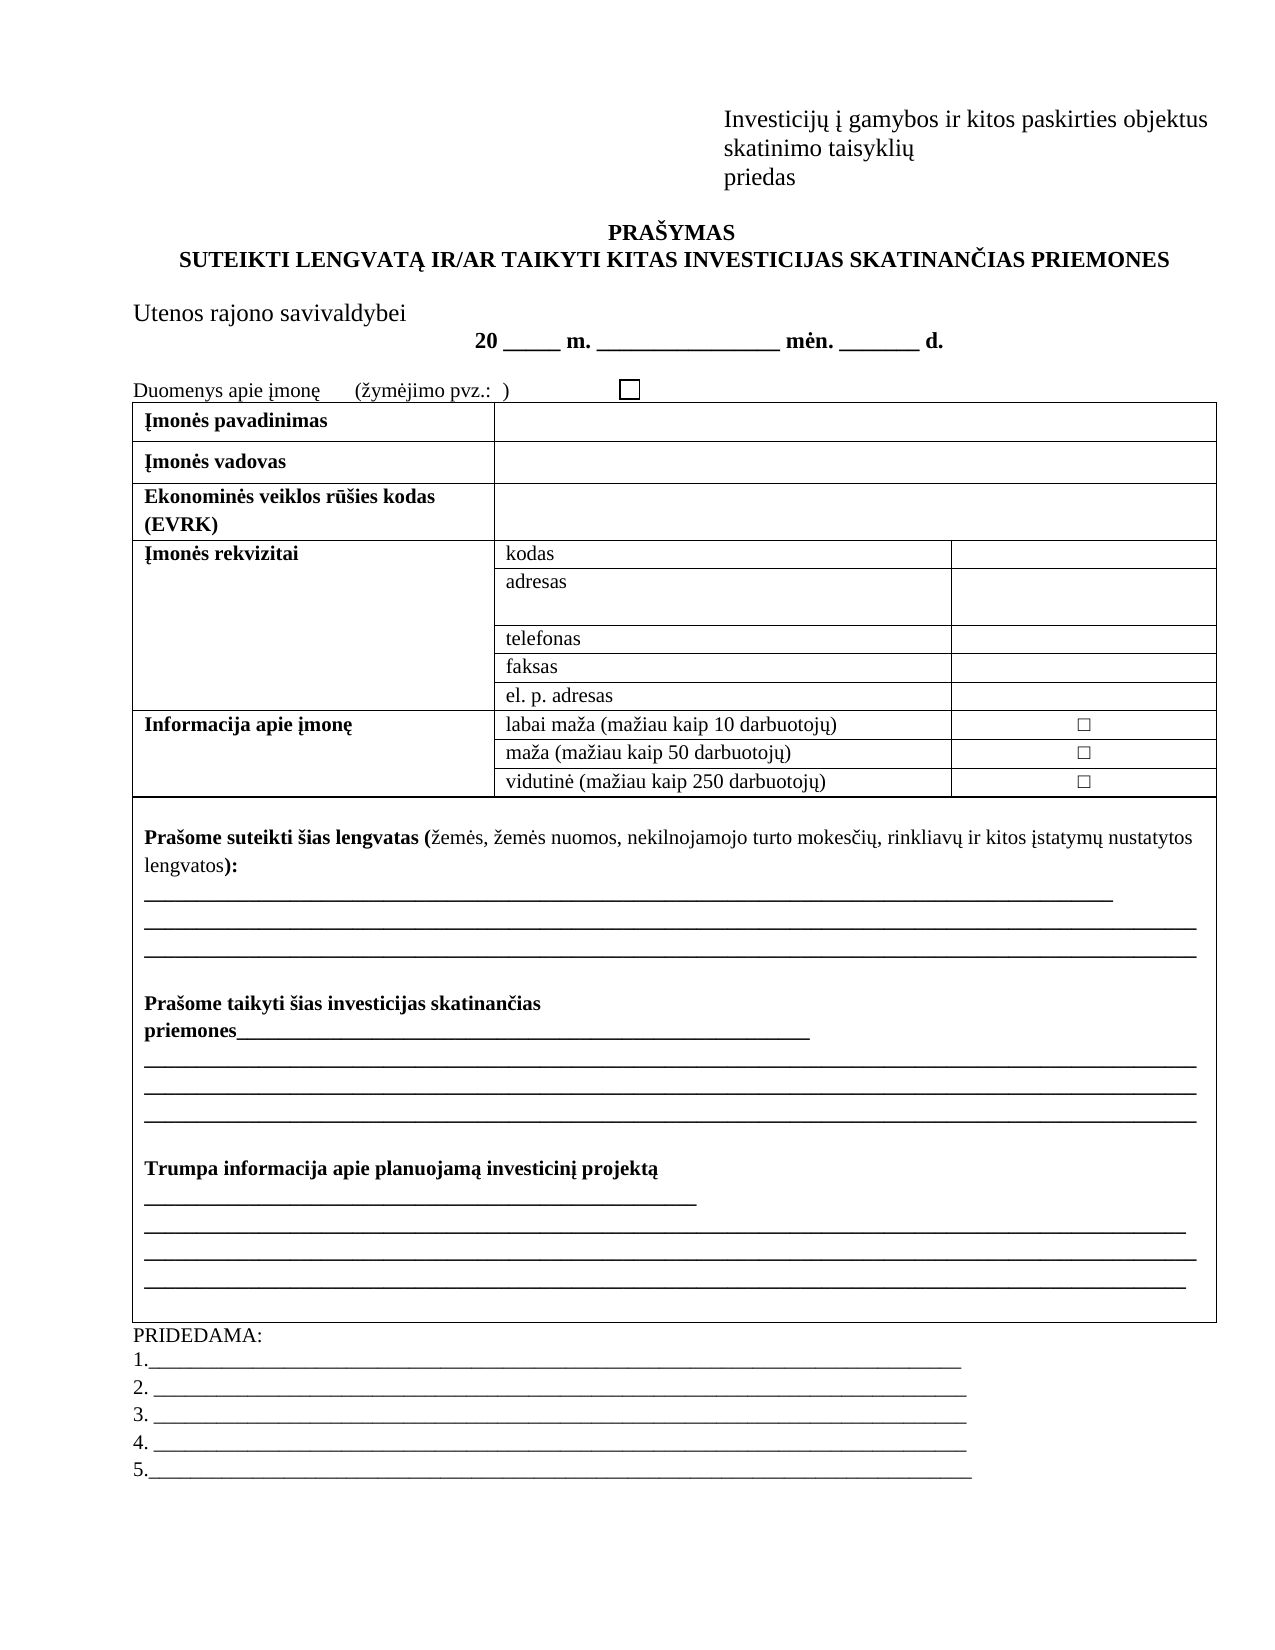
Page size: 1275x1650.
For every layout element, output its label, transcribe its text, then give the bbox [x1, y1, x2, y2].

text 2. ______________________________________________________________________________ [133, 1374, 1216, 1399]
text 5._______________________________________________________________________________ [133, 1457, 1231, 1481]
table_cell adresas [495, 569, 951, 624]
text 1.______________________________________________________________________________ [133, 1347, 1216, 1371]
text priedas [723, 162, 1216, 191]
table_cell □ [952, 740, 1216, 768]
table_cell [952, 541, 1216, 568]
text PRAŠYMAS [133, 219, 1216, 246]
table_cell [952, 626, 1216, 653]
table_cell labai maža (mažiau kaip 10 darbuotojų) [495, 711, 951, 739]
table_cell vidutinė (mažiau kaip 250 darbuotojų) [495, 769, 951, 796]
text Duomenys apie įmonę (žymėjimo pvz.: ) [133, 378, 1216, 402]
table_header [495, 403, 1216, 441]
text Utenos rajono savivaldybei [133, 298, 1216, 327]
table_cell □ [952, 711, 1216, 739]
text 20 _____ m. ________________ mėn. _______ d. [208, 327, 1216, 353]
table_cell □ [952, 769, 1216, 796]
table_cell faksas [495, 654, 951, 682]
table_cell [495, 484, 1216, 539]
table_cell [952, 654, 1216, 682]
table_cell [952, 569, 1216, 624]
table_header Įmonės pavadinimas [133, 403, 494, 441]
table_cell Informacija apie įmonę [133, 711, 494, 796]
table_cell el. p. adresas [495, 683, 951, 710]
table_cell kodas [495, 541, 951, 568]
text SUTEIKTI LENGVATĄ IR/AR TAIKYTI KITAS INVESTICIJAS SKATINANČIAS PRIEMONES [133, 246, 1216, 272]
table_cell Ekonominės veiklos rūšies kodas (EVRK) [133, 484, 494, 539]
table_cell telefonas [495, 626, 951, 653]
text PRIDEDAMA: [133, 1323, 1216, 1347]
table_cell [495, 442, 1216, 483]
text Investicijų į gamybos ir kitos paskirties objektus skatinimo taisyklių [723, 104, 1216, 162]
table_cell Įmonės vadovas [133, 442, 494, 483]
table_cell Įmonės rekvizitai [133, 541, 494, 710]
text 3. ______________________________________________________________________________ [133, 1402, 1216, 1426]
table_cell Prašome suteikti šias lengvatas (žemės, žemės nuomos, nekilnojamojo turto mokesčių, rinkliavų ir kitos įstatymų nustatytos lengvatos): _____________________________________________________________________________________________ __________________________________________________________________________________________________________________________________________________________________________________________________________ Prašome taikyti šias investicijas skatinančias priemones_______________________________________________________ _____________________________________________________________________________________________________ _____________________________________________________________________________________________________ _____________________________________________________________________________________________________ Trumpa informacija apie planuojamą investicinį projektą _____________________________________________________ ____________________________________________________________________________________________________ _____________________________________________________________________________________________________ ____________________________________________________________________________________________________ [133, 798, 1216, 1322]
text 4. ______________________________________________________________________________ [133, 1430, 1216, 1454]
table_cell [952, 683, 1216, 710]
table_cell maža (mažiau kaip 50 darbuotojų) [495, 740, 951, 768]
